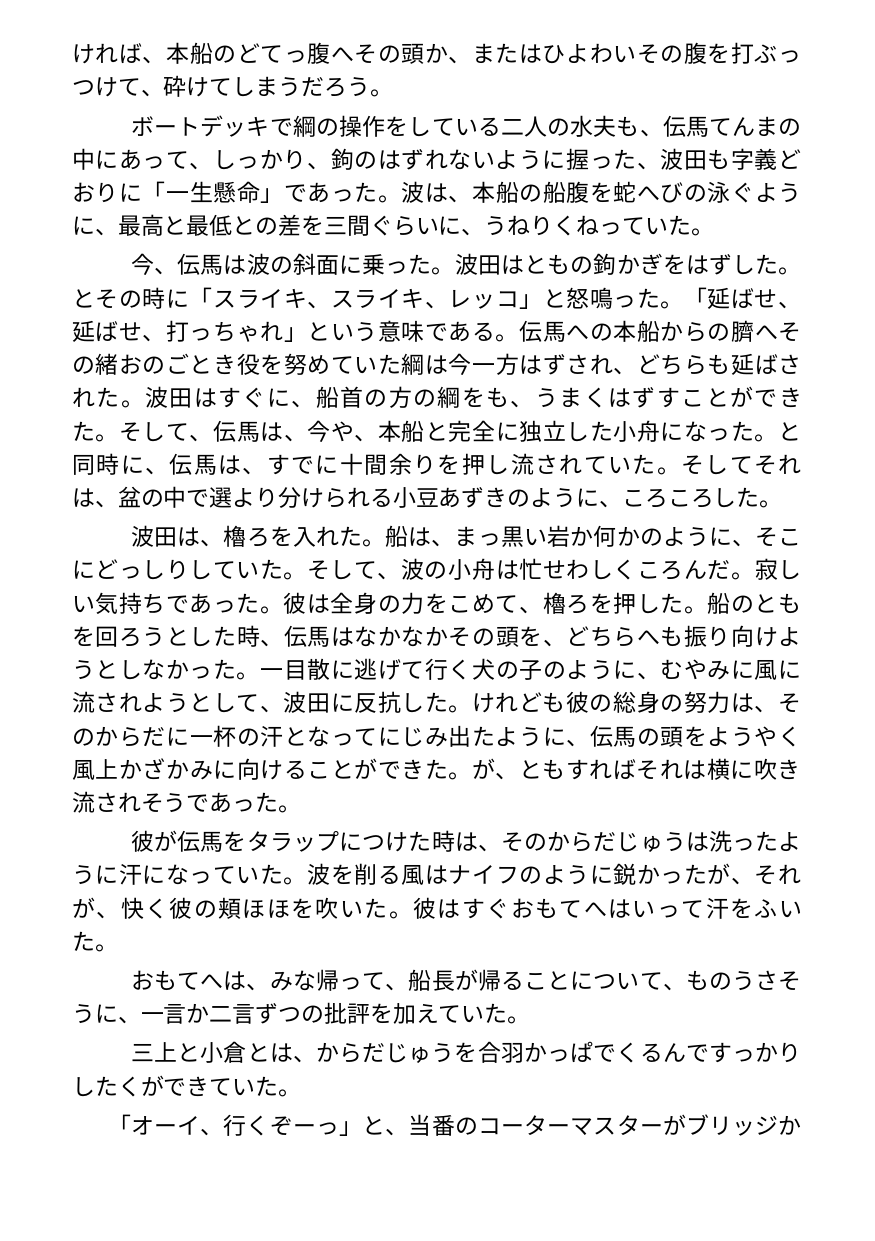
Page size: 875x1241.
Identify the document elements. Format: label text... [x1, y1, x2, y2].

text ければ、本船のどてっ腹へその頭か、またはひよわいその腹を打ぶっつけて、砕けてしまうだろう。 [72, 36, 802, 102]
text 三上と小倉とは、からだじゅうを合羽かっぱでくるんですっかりしたくができていた。 [72, 1035, 802, 1102]
text 「オーイ、行くぞーっ」と、当番のコーターマスターがブリッジか [72, 1108, 802, 1141]
text おもてへは、みな帰って、船長が帰ることについて、ものうさそうに、一言か二言ずつの批評を加えていた。 [72, 963, 802, 1029]
text 彼が伝馬をタラップにつけた時は、そのからだじゅうは洗ったように汗になっていた。波を削る風はナイフのように鋭かったが、それが、快く彼の頬ほほを吹いた。彼はすぐおもてへはいって汗をふいた。 [72, 824, 802, 957]
text 今、伝馬は波の斜面に乗った。波田はともの鉤かぎをはずした。とその時に「スライキ、スライキ、レッコ」と怒鳴った。「延ばせ、延ばせ、打っちゃれ」という意味である。伝馬への本船からの臍へその緒おのごとき役を努めていた綱は今一方はずされ、どちらも延ばされた。波田はすぐに、船首の方の綱をも、うまくはずすことができた。そして、伝馬は、今や、本船と完全に独立した小舟になった。と同時に、伝馬は、すでに十間余りを押し流されていた。そしてそれは、盆の中で選より分けられる小豆あずきのように、ころころした。 [72, 247, 802, 513]
text 波田は、櫓ろを入れた。船は、まっ黒い岩か何かのように、そこにどっしりしていた。そして、波の小舟は忙せわしくころんだ。寂しい気持ちであった。彼は全身の力をこめて、櫓ろを押した。船のともを回ろうとした時、伝馬はなかなかその頭を、どちらへも振り向けようとしなかった。一目散に逃げて行く犬の子のように、むやみに風に流されようとして、波田に反抗した。けれども彼の総身の努力は、そのからだに一杯の汗となってにじみ出たように、伝馬の頭をようやく風上かざかみに向けることができた。が、ともすればそれは横に吹き流されそうであった。 [72, 519, 802, 818]
text ボートデッキで綱の操作をしている二人の水夫も、伝馬てんまの中にあって、しっかり、鉤のはずれないように握った、波田も字義どおりに「一生懸命」であった。波は、本船の船腹を蛇へびの泳ぐように、最高と最低との差を三間ぐらいに、うねりくねっていた。 [72, 108, 802, 241]
